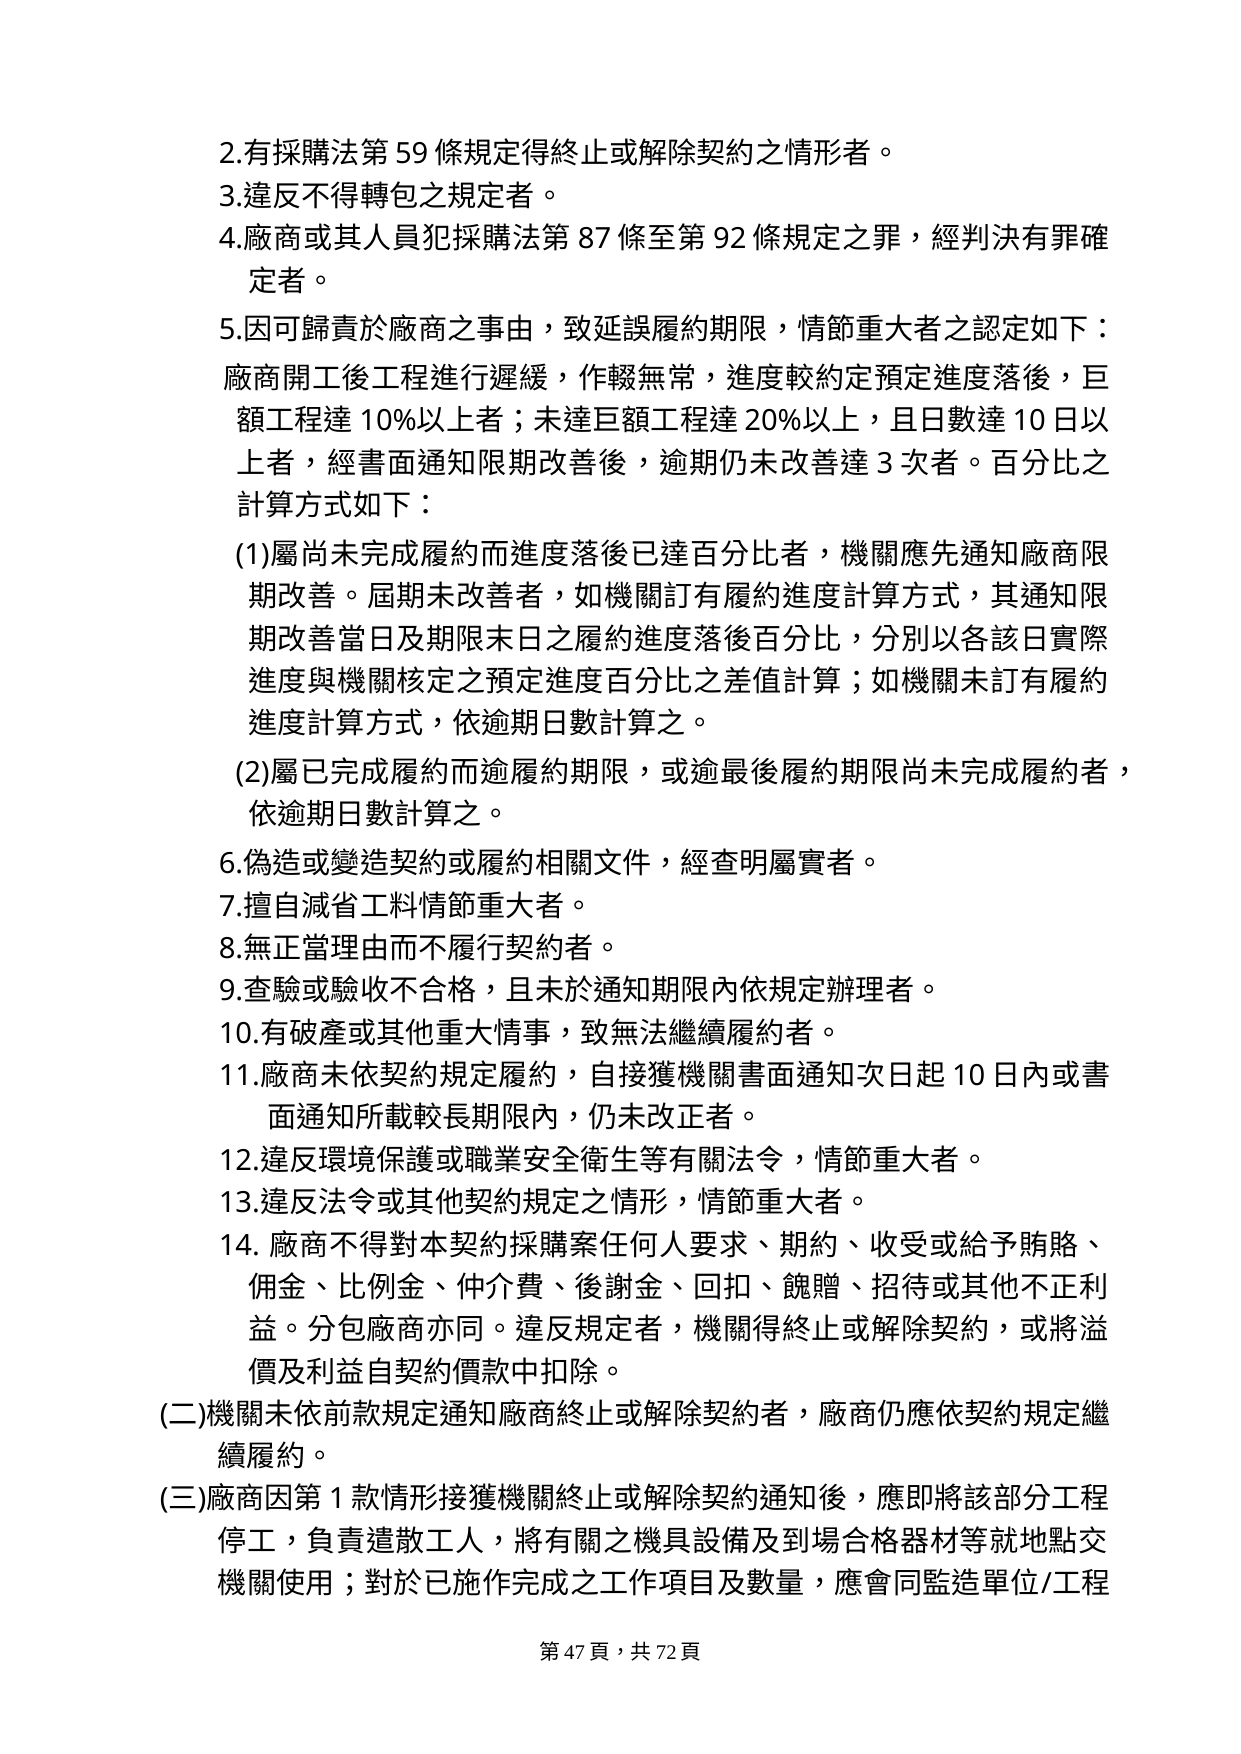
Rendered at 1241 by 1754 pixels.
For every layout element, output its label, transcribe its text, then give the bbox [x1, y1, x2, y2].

text 7.擅自減省工料情節重大者。 [218, 882, 1110, 924]
text 14. 廠商不得對本契約採購案任何人要求、期約、收受或給予賄賂、佣金、比例金、仲介費、後謝金、回扣、餽贈、招待或其他不正利益。分包廠商亦同。違反規定者，機關得終止或解除契約，或將溢價及利益自契約價款中扣除。 [218, 1221, 1110, 1390]
text (1)屬尚未完成履約而進度落後已達百分比者，機關應先通知廠商限期改善。屆期未改善者，如機關訂有履約進度計算方式，其通知限期改善當日及期限末日之履約進度落後百分比，分別以各該日實際進度與機關核定之預定進度百分比之差值計算；如機關未訂有履約進度計算方式，依逾期日數計算之。 [218, 531, 1110, 742]
text 13.違反法令或其他契約規定之情形，情節重大者。 [218, 1179, 1110, 1221]
text 9.查驗或驗收不合格，且未於通知期限內依規定辦理者。 [218, 967, 1110, 1009]
text 4.廠商或其人員犯採購法第87條至第92條規定之罪，經判決有罪確定者。 [218, 215, 1110, 299]
text 廠商開工後工程進行遲緩，作輟無常，進度較約定預定進度落後，巨額工程達10%以上者；未達巨額工程達20%以上，且日數達10日以上者，經書面通知限期改善後，逾期仍未改善達3次者。百分比之計算方式如下： [207, 355, 1110, 524]
text 12.違反環境保護或職業安全衛生等有關法令，情節重大者。 [218, 1136, 1110, 1179]
text 3.違反不得轉包之規定者。 [218, 172, 1110, 215]
text (三)廠商因第1款情形接獲機關終止或解除契約通知後，應即將該部分工程停工，負責遣散工人，將有關之機具設備及到場合格器材等就地點交機關使用；對於已施作完成之工作項目及數量，應會同監造單位/工程司辦理結算，並拍照存證，廠商不會同辦理時，機關得逕行辦理結算；必要時，得洽請公正、專業之鑑定機構協助辦理。廠商並應負責維護工程至機關接管為止，如有損壞或短缺概由廠商負責。機具設備器材至機關不再需用時，機關得通知廠商限期拆走，如廠商逾限未照辦，機關得將之予以變賣並遷出工地，將變賣所得扣除一切必須費用及賠償金額後退還廠商，而不負責任何損害或損失。 [159, 1475, 1110, 1602]
text (二)機關未依前款規定通知廠商終止或解除契約者，廠商仍應依契約規定繼續履約。 [159, 1390, 1110, 1475]
text 11.廠商未依契約規定履約，自接獲機關書面通知次日起10日內或書面通知所載較長期限內，仍未改正者。 [218, 1052, 1110, 1136]
text 8.無正當理由而不履行契約者。 [218, 924, 1110, 967]
text 6.偽造或變造契約或履約相關文件，經查明屬實者。 [218, 840, 1110, 882]
text 5.因可歸責於廠商之事由，致延誤履約期限，情節重大者之認定如下： [218, 306, 1110, 348]
text 10.有破產或其他重大情事，致無法繼續履約者。 [218, 1009, 1110, 1052]
text 2.有採購法第59條規定得終止或解除契約之情形者。 [218, 130, 1110, 172]
text (2)屬已完成履約而逾履約期限，或逾最後履約期限尚未完成履約者，依逾期日數計算之。 [218, 748, 1110, 833]
